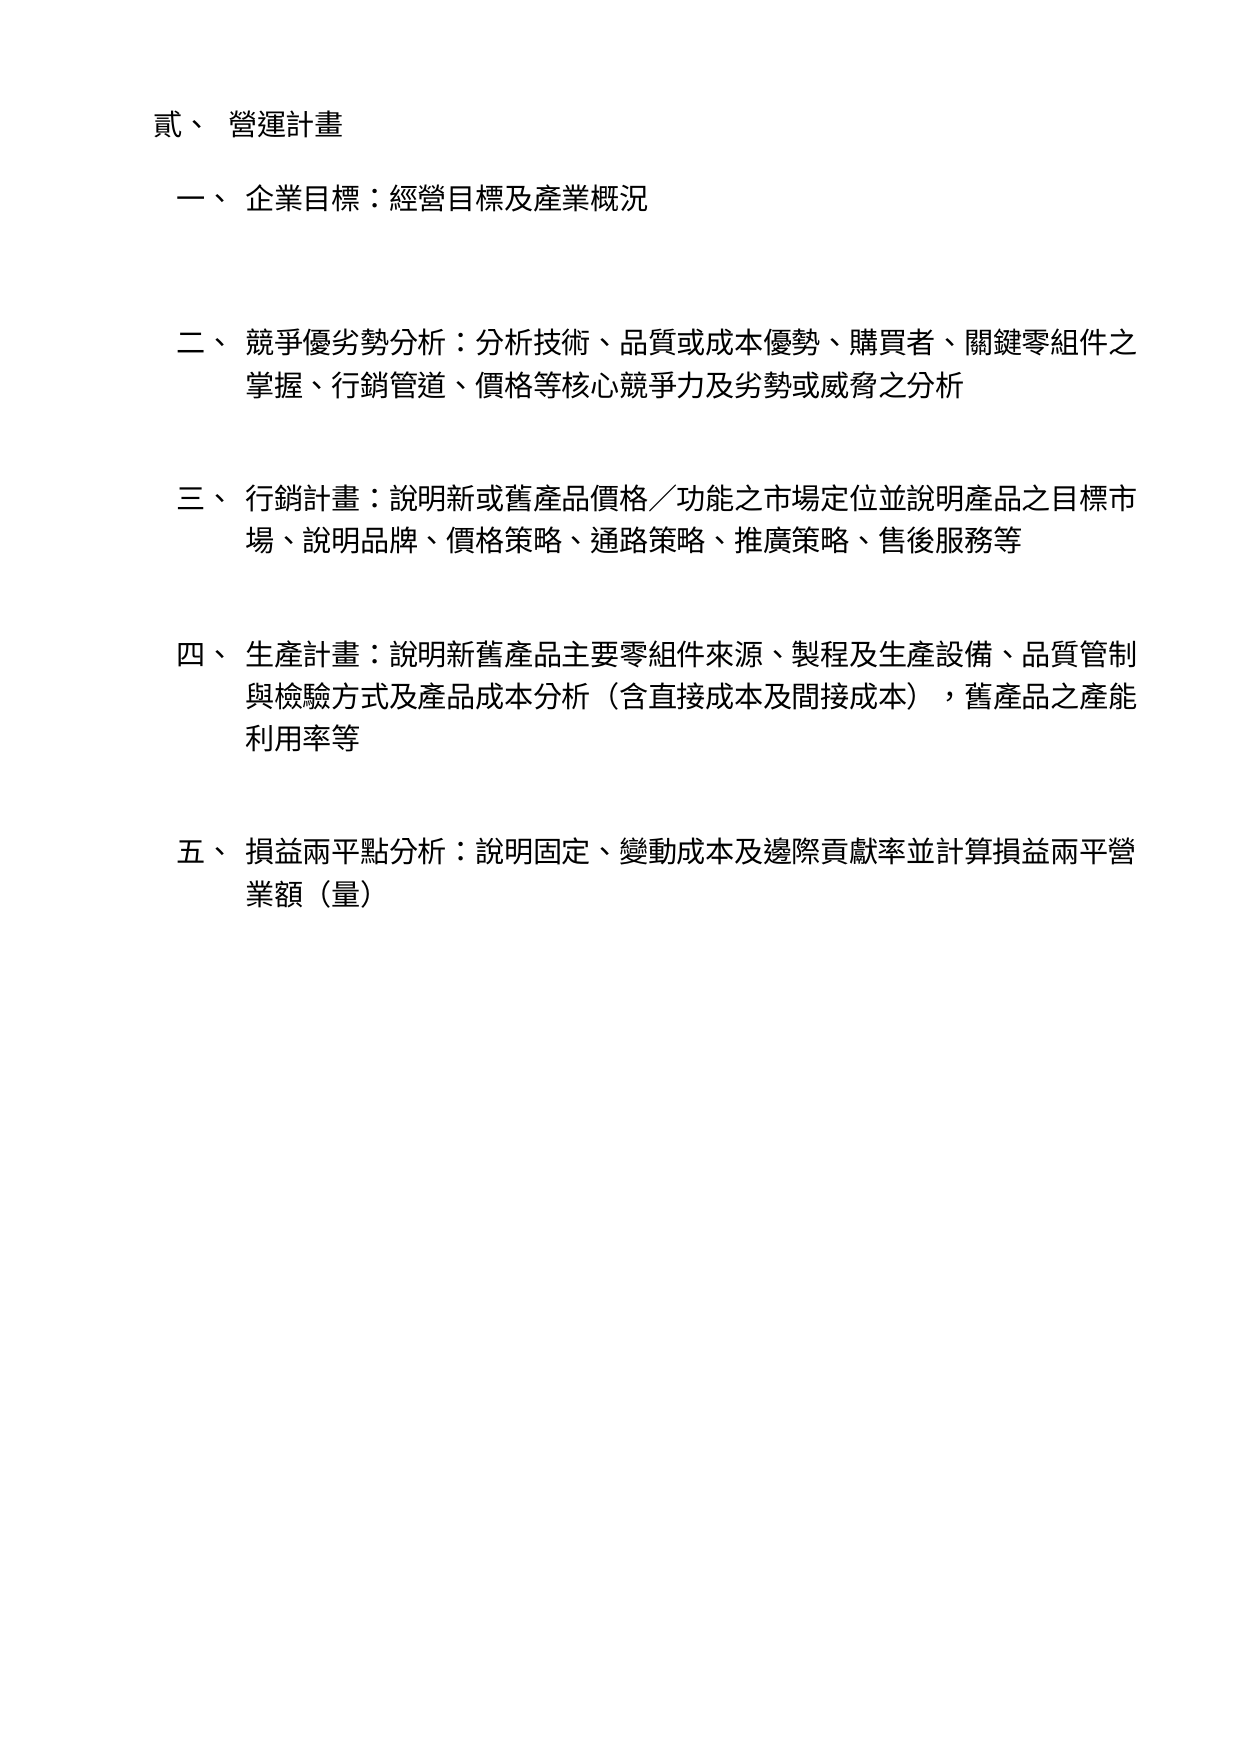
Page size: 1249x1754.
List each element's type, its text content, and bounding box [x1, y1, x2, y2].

list 損益兩平點分析：說明固定、變動成本及邊際貢獻率並計算損益兩平營業額（量） [176, 829, 1137, 914]
list 生產計畫：說明新舊產品主要零組件來源、製程及生產設備、品質管制與檢驗方式及產品成本分析（含直接成本及間接成本），舊產品之產能利用率等 [176, 631, 1137, 758]
subtitle 營運計畫 [153, 102, 1137, 144]
list 企業目標：經營目標及產業概況 [176, 175, 1137, 217]
list 競爭優劣勢分析：分析技術、品質或成本優勢、購買者、關鍵零組件之掌握、行銷管道、價格等核心競爭力及劣勢或威脅之分析 [176, 320, 1137, 404]
list 行銷計畫：說明新或舊產品價格／功能之市場定位並說明產品之目標市場、說明品牌、價格策略、通路策略、推廣策略、售後服務等 [176, 476, 1137, 560]
